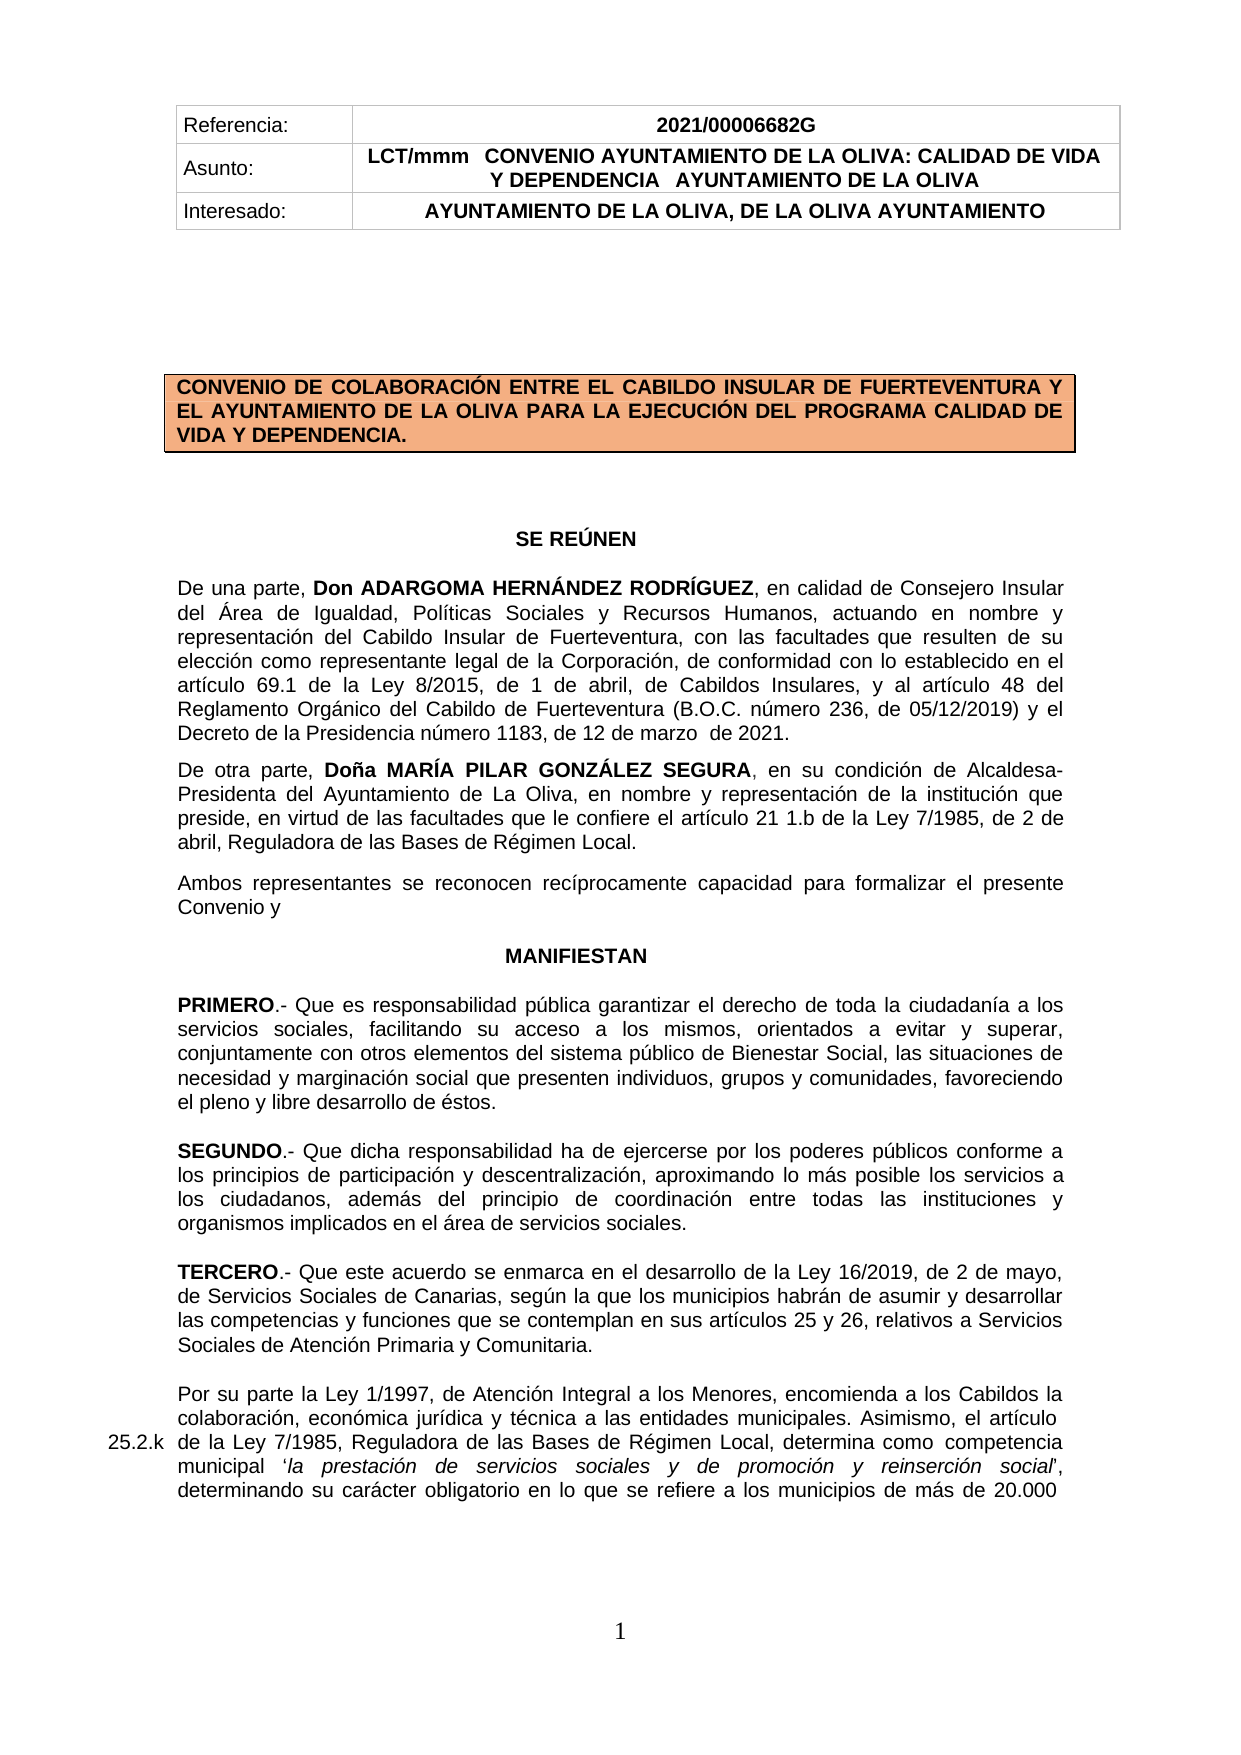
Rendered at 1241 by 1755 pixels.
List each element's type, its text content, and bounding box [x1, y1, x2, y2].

table_cell LCT/mmm CONVENIO AYUNTAMIENTO DE LA OLIVA: CALIDAD DE VIDA Y DEPENDENCIA AYUNTAMIENTO DE LA OLIVA [353, 144, 1119, 192]
list de la Ley 7/1985, Reguladora de las Bases de Régimen Local, determina como competencia municipal ‘la prestación de servicios sociales y de promoción y reinserción social’, determinando su carácter obligatorio en lo que se refiere a los municipios de más de 20.000 [152, 1429, 1064, 1502]
table_cell AYUNTAMIENTO DE LA OLIVA, DE LA OLIVA AYUNTAMIENTO [353, 193, 1119, 229]
text De una parte, Don ADARGOMA HERNÁNDEZ RODRÍGUEZ, en calidad de Consejero Insular del Área de Igualdad, Políticas Sociales y Recursos Humanos, actuando en nombre y representación del Cabildo Insular de Fuerteventura, con las facultades que resulten de su elección como representante legal de la Corporación, de conformidad con lo establecido en el artículo 69.1 de la Ley 8/2015, de 1 de abril, de Cabildos Insulares, y al artículo 48 del Reglamento Orgánico del Cabildo de Fuerteventura (B.O.C. número 236, de 05/12/2019) y el Decreto de la Presidencia número 1183, de 12 de marzo de 2021. [177, 576, 1064, 745]
table_cell Interesado: [177, 193, 352, 229]
table_cell Asunto: [177, 144, 352, 192]
table_header 2021/00006682G [353, 106, 1119, 143]
text TERCERO.- Que este acuerdo se enmarca en el desarrollo de la Ley 16/2019, de 2 de mayo, de Servicios Sociales de Canarias, según la que los municipios habrán de asumir y desarrollar las competencias y funciones que se contemplan en sus artículos 25 y 26, relativos a Servicios Sociales de Atención Primaria y Comunitaria. [177, 1260, 1064, 1356]
table_header Referencia: [177, 106, 352, 143]
text PRIMERO.- Que es responsabilidad pública garantizar el derecho de toda la ciudadanía a los servicios sociales, facilitando su acceso a los mismos, orientados a evitar y superar, conjuntamente con otros elementos del sistema público de Bienestar Social, las situaciones de necesidad y marginación social que presenten individuos, grupos y comunidades, favoreciendo el pleno y libre desarrollo de éstos. [177, 993, 1064, 1113]
subtitle MANIFIESTAN [502, 944, 650, 968]
subtitle SE REÚNEN [502, 527, 650, 551]
text Ambos representantes se reconocen recíprocamente capacidad para formalizar el presente Convenio y [177, 871, 1064, 919]
text De otra parte, Doña MARÍA PILAR GONZÁLEZ SEGURA, en su condición de Alcaldesa- Presidenta del Ayuntamiento de La Oliva, en nombre y representación de la institución que preside, en virtud de las facultades que le confiere el artículo 21 1.b de la Ley 7/1985, de 2 de abril, Reguladora de las Bases de Régimen Local. [177, 758, 1064, 854]
text Por su parte la Ley 1/1997, de Atención Integral a los Menores, encomienda a los Cabildos la colaboración, económica jurídica y técnica a las entidades municipales. Asimismo, el artículo [177, 1381, 1064, 1429]
text SEGUNDO.- Que dicha responsabilidad ha de ejercerse por los poderes públicos conforme a los principios de participación y descentralización, aproximando lo más posible los servicios a los ciudadanos, además del principio de coordinación entre todas las instituciones y organismos implicados en el área de servicios sociales. [177, 1138, 1064, 1235]
